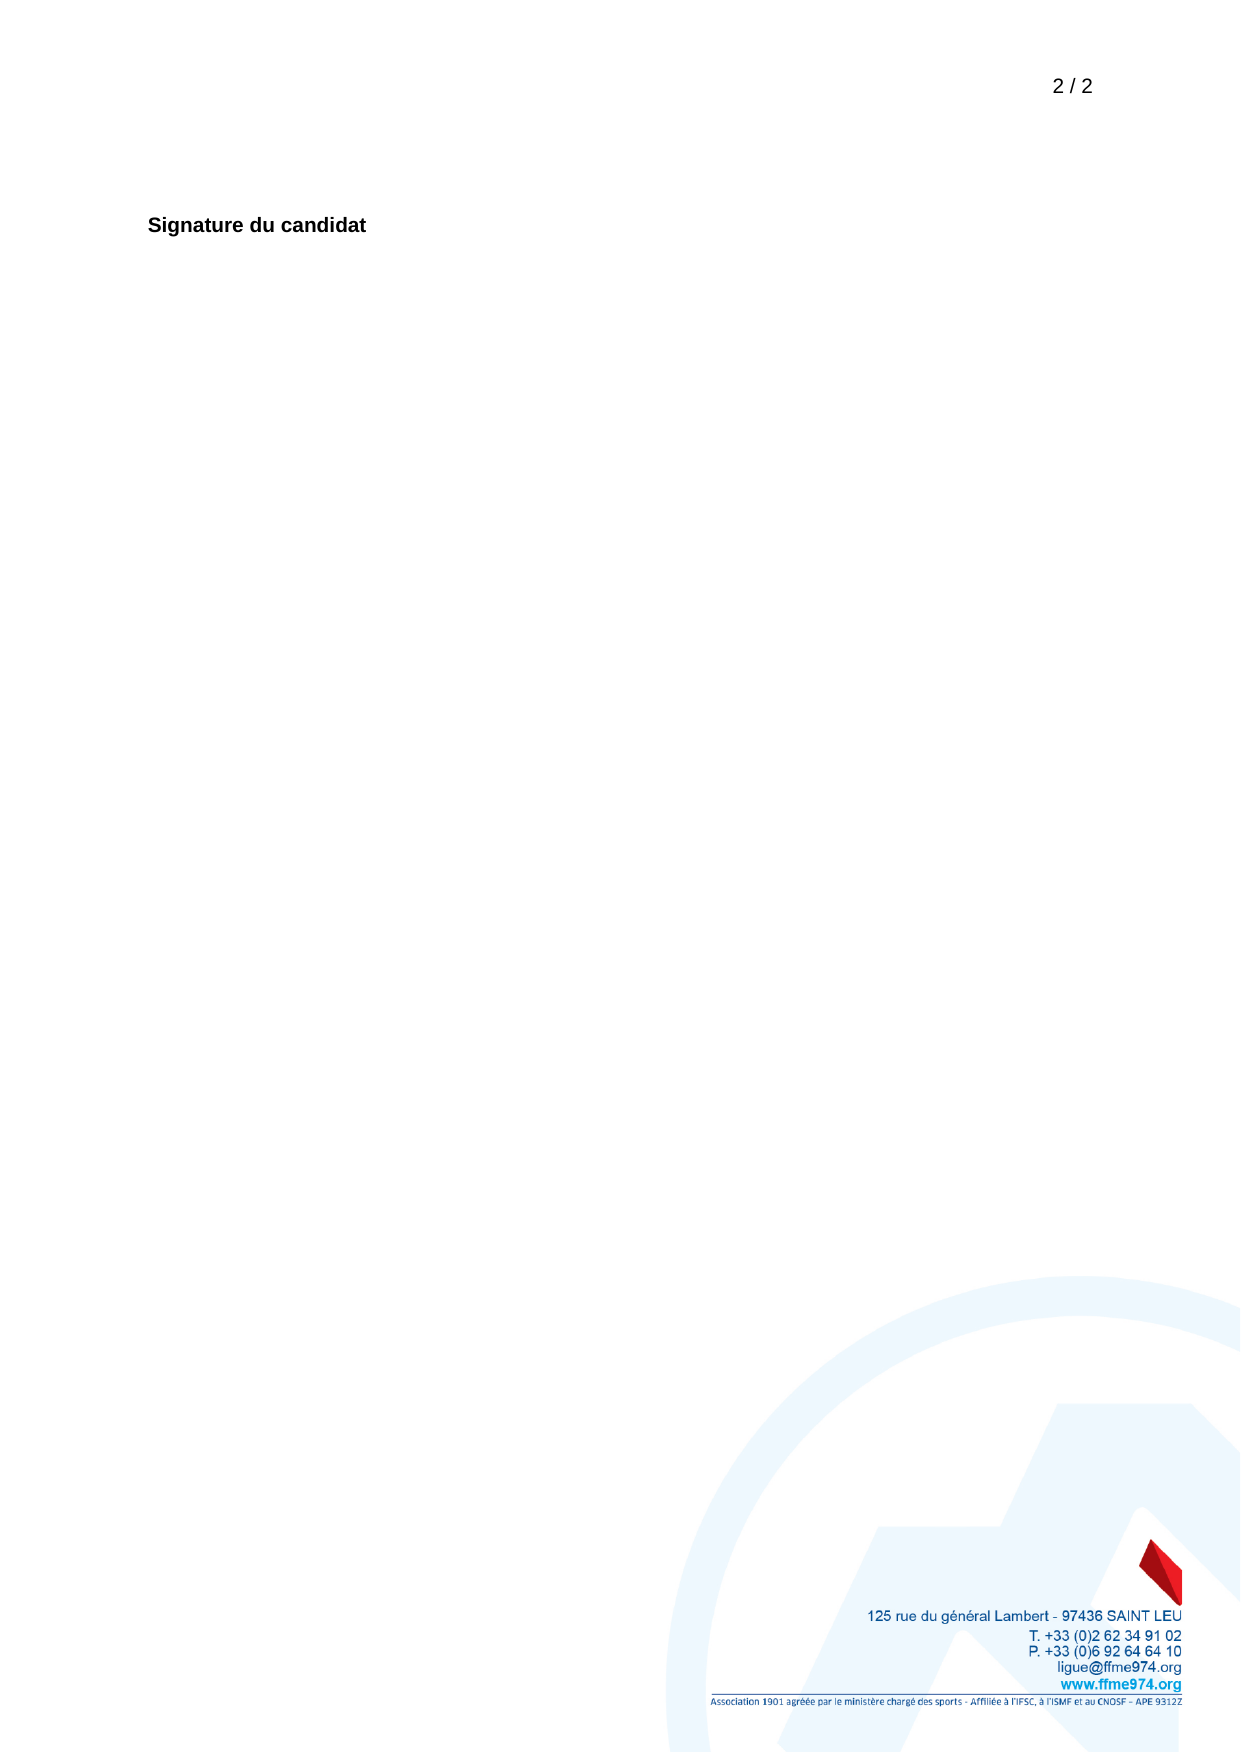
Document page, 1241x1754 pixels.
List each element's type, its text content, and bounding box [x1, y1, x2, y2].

text Signature du candidat [148, 213, 1093, 265]
